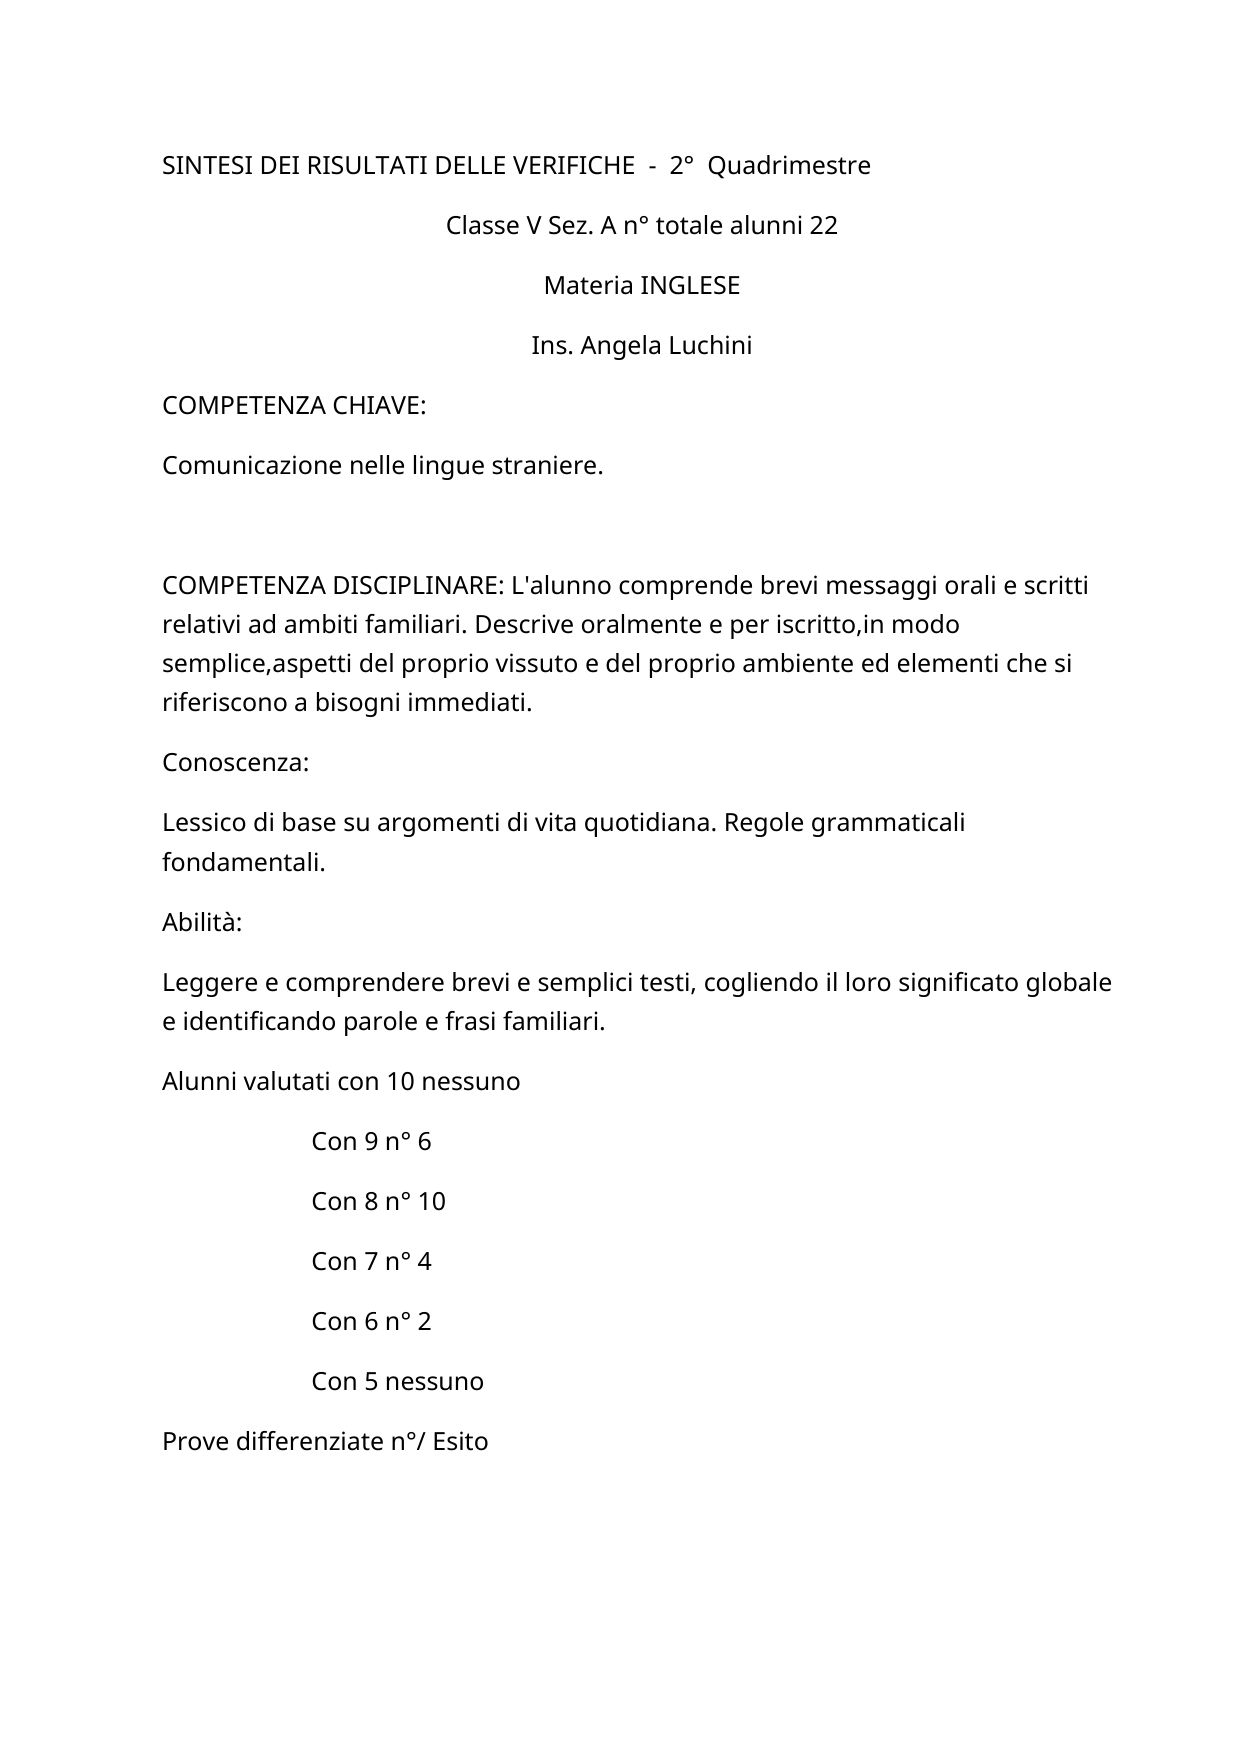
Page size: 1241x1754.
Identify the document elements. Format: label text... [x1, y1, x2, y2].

text Con 5 nessuno [162, 1363, 1122, 1397]
text Con 6 n° 2 [162, 1303, 1122, 1337]
text Materia INGLESE [162, 268, 1122, 302]
text Prove differenziate n°/ Esito [162, 1423, 1122, 1457]
text Comunicazione nelle lingue straniere. [162, 448, 1122, 482]
text Leggere e comprendere brevi e semplici testi, cogliendo il loro significato globale e identificando parole e frasi familiari. [162, 964, 1122, 1037]
text SINTESI DEI RISULTATI DELLE VERIFICHE - 2° Quadrimestre [162, 148, 1122, 182]
text Ins. Angela Luchini [162, 328, 1122, 362]
text Lessico di base su argomenti di vita quotidiana. Regole grammaticali fondamentali. [162, 805, 1122, 878]
text Alunni valutati con 10 nessuno [162, 1063, 1122, 1097]
text Con 9 n° 6 [162, 1123, 1122, 1157]
text COMPETENZA DISCIPLINARE: L'alunno comprende brevi messaggi orali e scritti relativi ad ambiti familiari. Descrive oralmente e per iscritto,in modo semplice,aspetti del proprio vissuto e del proprio ambiente ed elementi che si riferiscono a bisogni immediati. [162, 568, 1122, 719]
text COMPETENZA CHIAVE: [162, 388, 1122, 422]
text Con 8 n° 10 [162, 1183, 1122, 1217]
text Conoscenza: [162, 745, 1122, 779]
text Con 7 n° 4 [162, 1243, 1122, 1277]
text Classe V Sez. A n° totale alunni 22 [162, 208, 1122, 242]
text Abilità: [162, 904, 1122, 938]
